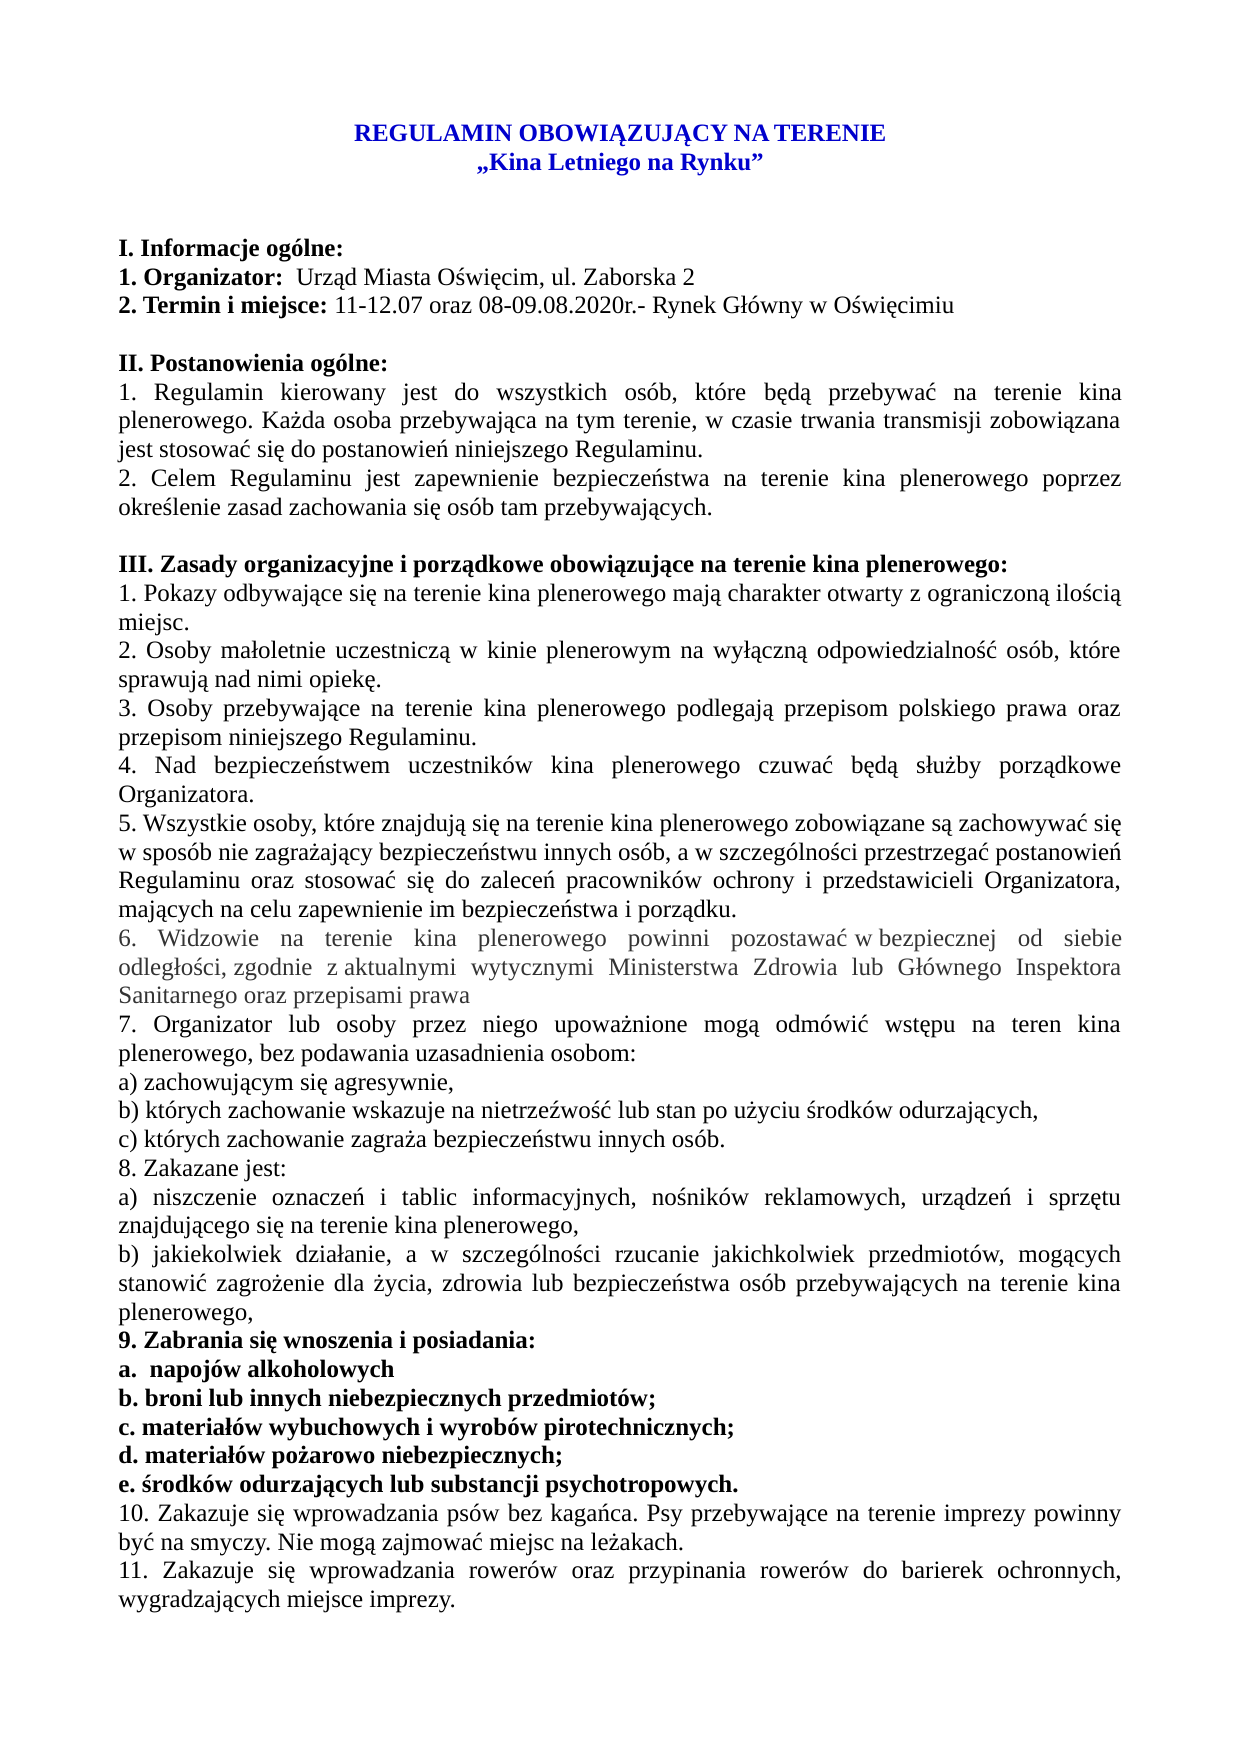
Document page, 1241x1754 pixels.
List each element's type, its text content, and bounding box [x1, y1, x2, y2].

text b. broni lub innych niebezpiecznych przedmiotów; [118, 1383, 1122, 1412]
text 3. Osoby przebywające na terenie kina plenerowego podlegają przepisom polskiego prawa oraz przepisom niniejszego Regulaminu. [118, 693, 1122, 751]
text II. Postanowienia ogólne: [118, 348, 1122, 377]
text REGULAMIN OBOWIĄZUJĄCY NA TERENIE [118, 118, 1122, 147]
text d. materiałów pożarowo niebezpiecznych; [118, 1441, 1122, 1469]
text 9. Zabrania się wnoszenia i posiadania: [118, 1326, 1122, 1354]
text 11. Zakazuje się wprowadzania rowerów oraz przypinania rowerów do barierek ochronnych, wygradzających miejsce imprezy. [118, 1556, 1122, 1613]
text 10. Zakazuje się wprowadzania psów bez kagańca. Psy przebywające na terenie imprezy powinny być na smyczy. Nie mogą zajmować miejsc na leżakach. [118, 1498, 1122, 1556]
text 4. Nad bezpieczeństwem uczestników kina plenerowego czuwać będą służby porządkowe Organizatora. [118, 751, 1122, 808]
text a) niszczenie oznaczeń i tablic informacyjnych, nośników reklamowych, urządzeń i sprzętu znajdującego się na terenie kina plenerowego, [118, 1182, 1122, 1239]
text b) jakiekolwiek działanie, a w szczególności rzucanie jakichkolwiek przedmiotów, mogących stanowić zagrożenie dla życia, zdrowia lub bezpieczeństwa osób przebywających na terenie kina plenerowego, [118, 1239, 1122, 1326]
text a. napojów alkoholowych [118, 1354, 1122, 1383]
text 1. Regulamin kierowany jest do wszystkich osób, które będą przebywać na terenie kina plenerowego. Każda osoba przebywająca na tym terenie, w czasie trwania transmisji zobowiązana jest stosować się do postanowień niniejszego Regulaminu. [118, 377, 1122, 463]
text 7. Organizator lub osoby przez niego upoważnione mogą odmówić wstępu na teren kina plenerowego, bez podawania uzasadnienia osobom: [118, 1009, 1122, 1067]
text III. Zasady organizacyjne i porządkowe obowiązujące na terenie kina plenerowego: [118, 549, 1122, 578]
text e. środków odurzających lub substancji psychotropowych. [118, 1469, 1122, 1498]
text 2. Termin i miejsce: 11-12.07 oraz 08-09.08.2020r.- Rynek Główny w Oświęcimiu [118, 291, 1122, 319]
text 1. Pokazy odbywające się na terenie kina plenerowego mają charakter otwarty z ograniczoną ilością miejsc. 2. Osoby małoletnie uczestniczą w kinie plenerowym na wyłączną odpowiedzialność osób, które sprawują nad nimi opiekę. [118, 578, 1122, 693]
text c) których zachowanie zagraża bezpieczeństwu innych osób. [118, 1124, 1122, 1153]
text b) których zachowanie wskazuje na nietrzeźwość lub stan po użyciu środków odurzających, [118, 1096, 1122, 1124]
text c. materiałów wybuchowych i wyrobów pirotechnicznych; [118, 1412, 1122, 1441]
text 2. Celem Regulaminu jest zapewnienie bezpieczeństwa na terenie kina plenerowego poprzez określenie zasad zachowania się osób tam przebywających. [118, 463, 1122, 521]
text 5. Wszystkie osoby, które znajdują się na terenie kina plenerowego zobowiązane są zachowywać się w sposób nie zagrażający bezpieczeństwu innych osób, a w szczególności przestrzegać postanowień Regulaminu oraz stosować się do zaleceń pracowników ochrony i przedstawicieli Organizatora, mających na celu zapewnienie im bezpieczeństwa i porządku. [118, 808, 1122, 923]
text a) zachowującym się agresywnie, [118, 1067, 1122, 1096]
text 1. Organizator: Urząd Miasta Oświęcim, ul. Zaborska 2 [118, 262, 1122, 291]
text 8. Zakazane jest: [118, 1153, 1122, 1182]
text 6. Widzowie na terenie kina plenerowego powinni pozostawać w bezpiecznej od siebie odległości, zgodnie z aktualnymi wytycznymi Ministerstwa Zdrowia lub Głównego Inspektora Sanitarnego oraz przepisami prawa [118, 923, 1122, 1009]
text „Kina Letniego na Rynku” [118, 147, 1122, 176]
text I. Informacje ogólne: [118, 233, 1122, 262]
